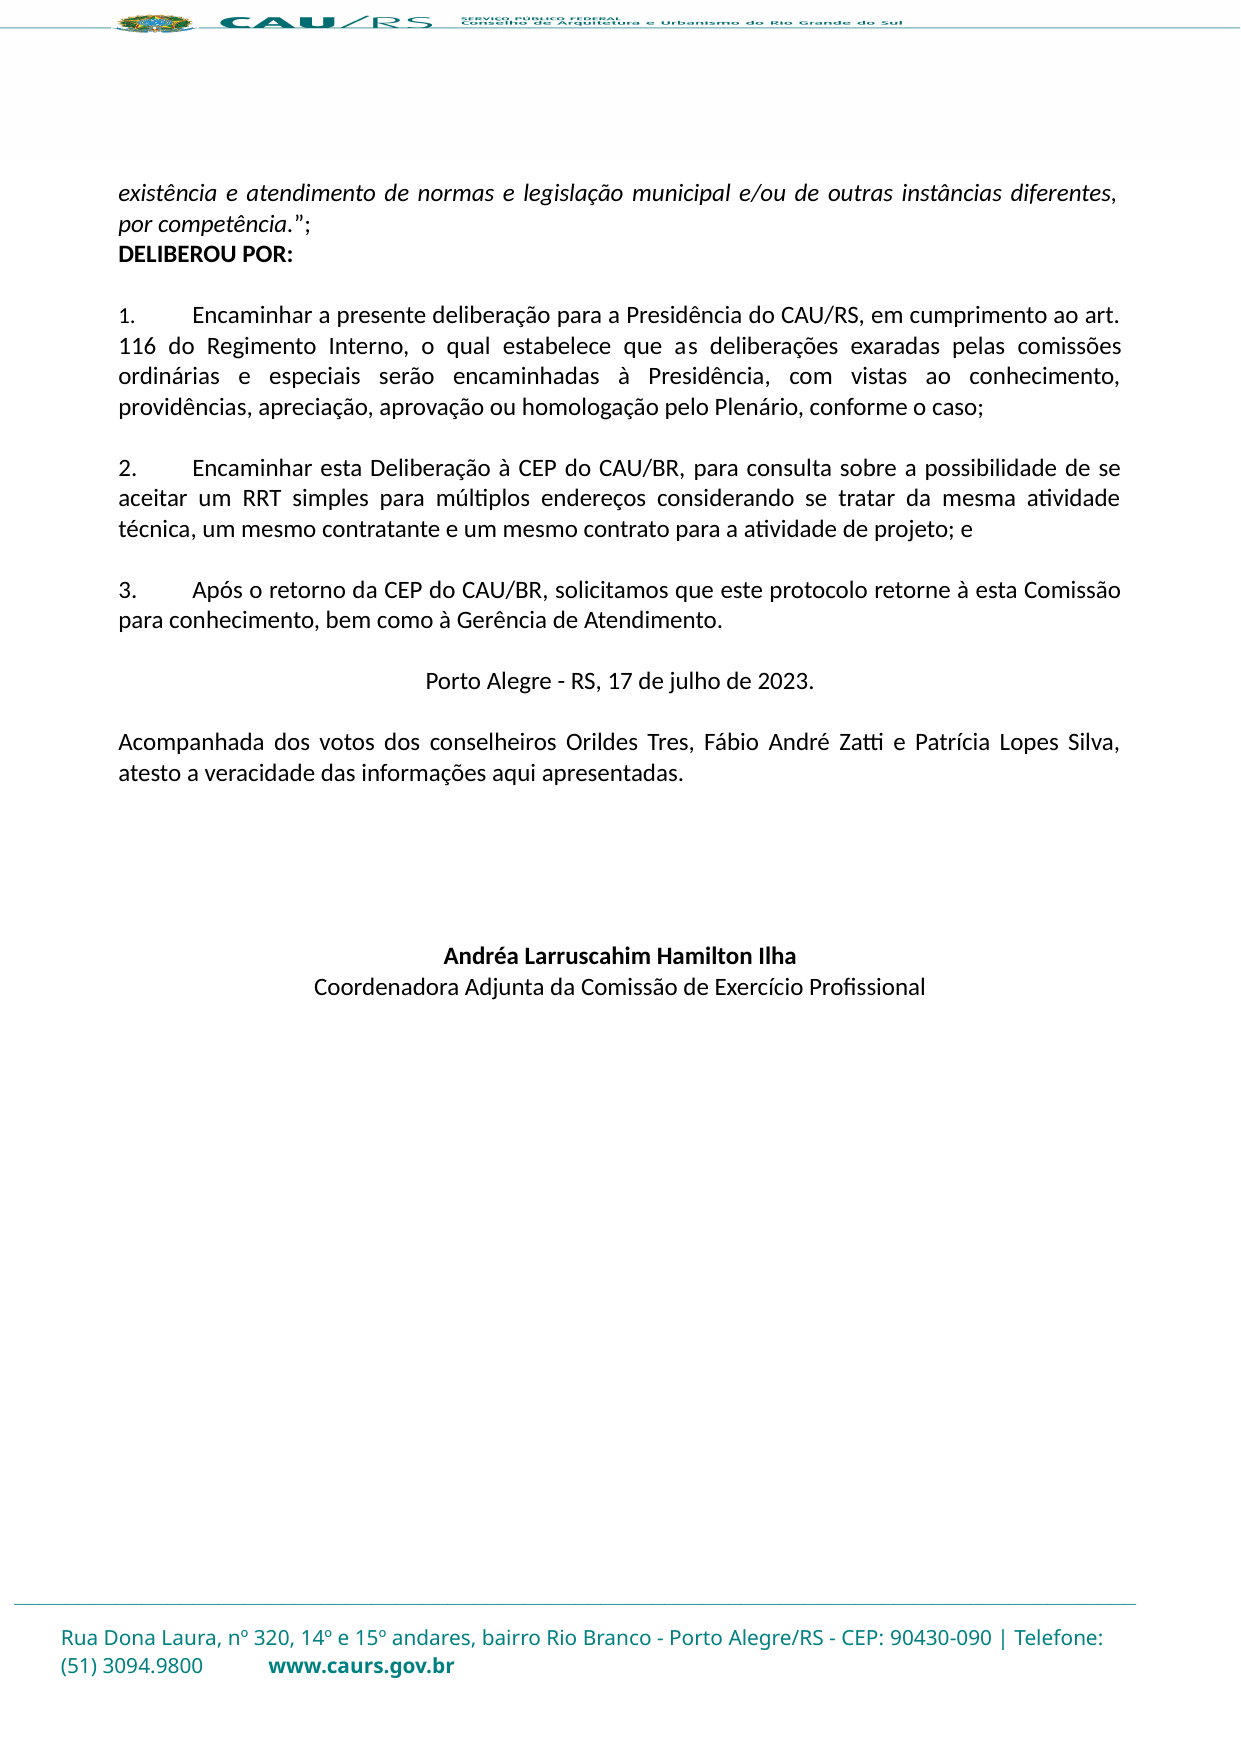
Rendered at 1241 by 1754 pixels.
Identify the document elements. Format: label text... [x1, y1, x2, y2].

text Andréa Larruscahim Hamilton Ilha [118, 940, 1122, 971]
text existência e atendimento de normas e legislação municipal e/ou de outras instâncias diferentes, por competência.”; [118, 177, 1122, 238]
list Encaminhar a presente deliberação para a Presidência do CAU/RS, em cumprimento ao art. 116 do Regimento Interno, o qual estabelece que as deliberações exaradas pelas comissões ordinárias e especiais serão encaminhadas à Presidência, com vistas ao conhecimento, providências, apreciação, aprovação ou homologação pelo Plenário, conforme o caso; [118, 299, 1122, 421]
text Acompanhada dos votos dos conselheiros Orildes Tres, Fábio André Zatti e Patrícia Lopes Silva, atesto a veracidade das informações aqui apresentadas. [118, 727, 1122, 788]
list Após o retorno da CEP do CAU/BR, solicitamos que este protocolo retorne à esta Comissão para conhecimento, bem como à Gerência de Atendimento. [118, 574, 1122, 635]
text DELIBEROU POR: [118, 238, 1122, 269]
text Coordenadora Adjunta da Comissão de Exercício Profissional [118, 971, 1122, 1001]
text Porto Alegre - RS, 17 de julho de 2023. [118, 666, 1122, 696]
list Encaminhar esta Deliberação à CEP do CAU/BR, para consulta sobre a possibilidade de se aceitar um RRT simples para múltiplos endereços considerando se tratar da mesma atividade técnica, um mesmo contratante e um mesmo contrato para a atividade de projeto; e [118, 452, 1122, 543]
